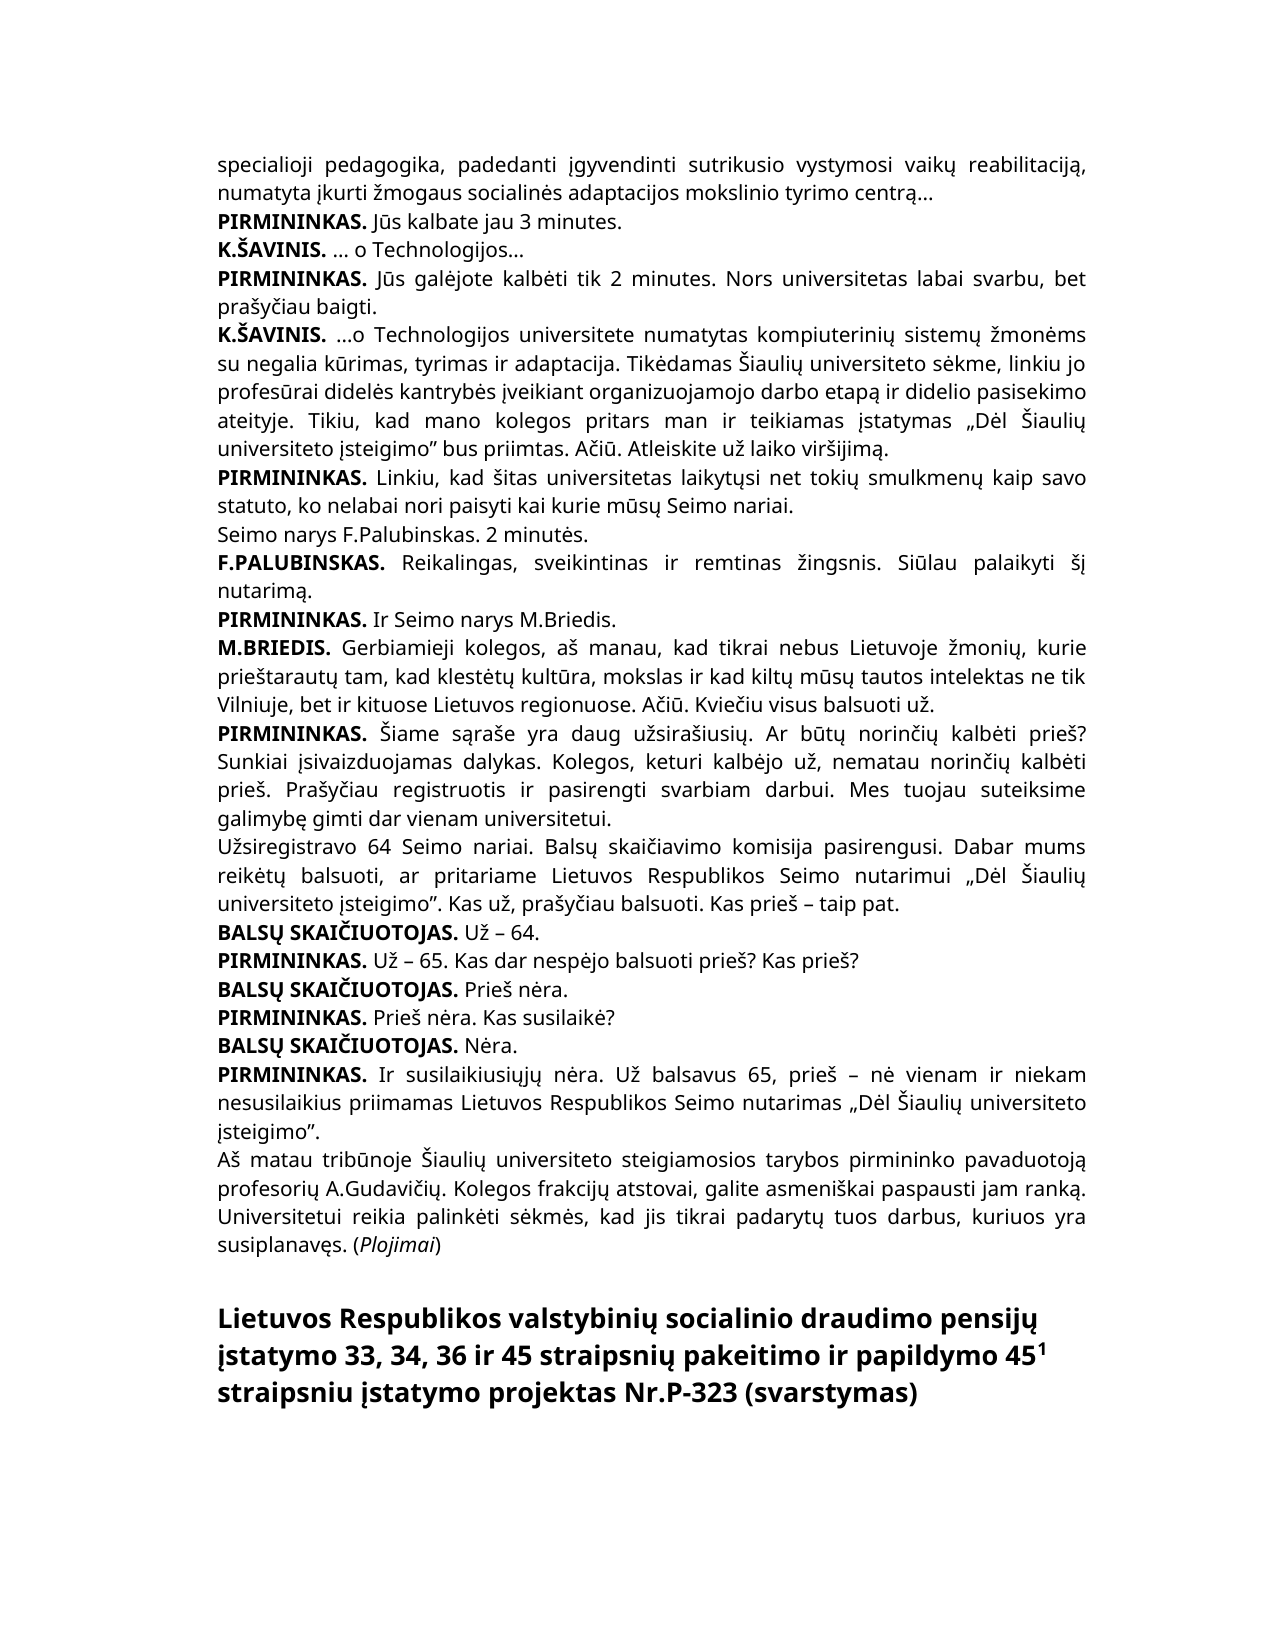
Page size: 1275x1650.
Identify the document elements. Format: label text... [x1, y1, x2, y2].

text Aš matau tribūnoje Šiaulių universiteto steigiamosios tarybos pirmininko pavaduotoją profesorių A.Gudavičių. Kolegos frakcijų atstovai, galite asmeniškai paspausti jam ranką. Universitetui reikia palinkėti sėkmės, kad jis tikrai padarytų tuos darbus, kuriuos yra susiplanavęs. (Plojimai) [217, 1145, 1087, 1259]
text PIRMININKAS. Šiame sąraše yra daug užsirašiusių. Ar būtų norinčių kalbėti prieš? Sunkiai įsivaizduojamas dalykas. Kolegos, keturi kalbėjo už, nematau norinčių kalbėti prieš. Prašyčiau registruotis ir pasirengti svarbiam darbui. Mes tuojau suteiksime galimybę gimti dar vienam universitetui. [217, 719, 1087, 832]
text PIRMININKAS. Linkiu, kad šitas universitetas laikytųsi net tokių smulkmenų kaip savo statuto, ko nelabai nori paisyti kai kurie mūsų Seimo nariai. [217, 463, 1087, 520]
text Užsiregistravo 64 Seimo nariai. Balsų skaičiavimo komisija pasirengusi. Dabar mums reikėtų balsuoti, ar pritariame Lietuvos Respublikos Seimo nutarimui „Dėl Šiaulių universiteto įsteigimo”. Kas už, prašyčiau balsuoti. Kas prieš – taip pat. [217, 832, 1087, 918]
text PIRMININKAS. Ir susilaikiusiųjų nėra. Už balsavus 65, prieš – nė vienam ir niekam nesusilaikius priimamas Lietuvos Respublikos Seimo nutarimas „Dėl Šiaulių universiteto įsteigimo”. [217, 1060, 1087, 1145]
text PIRMININKAS. Jūs kalbate jau 3 minutes. [217, 207, 1087, 235]
text Lietuvos Respublikos valstybinių socialinio draudimo pensijų įstatymo 33, 34, 36 ir 45 straipsnių pakeitimo ir papildymo 451 straipsniu įstatymo projektas Nr.P-323 (svarstymas) [217, 1300, 1087, 1411]
text specialioji pedagogika, padedanti įgyvendinti sutrikusio vystymosi vaikų reabilitaciją, numatyta įkurti žmogaus socialinės adaptacijos mokslinio tyrimo centrą... [217, 150, 1087, 207]
text Seimo narys F.Palubinskas. 2 minutės. [217, 520, 1087, 548]
text PIRMININKAS. Prieš nėra. Kas susilaikė? [217, 1003, 1087, 1032]
text M.BRIEDIS. Gerbiamieji kolegos, aš manau, kad tikrai nebus Lietuvoje žmonių, kurie prieštarautų tam, kad klestėtų kultūra, mokslas ir kad kiltų mūsų tautos intelektas ne tik Vilniuje, bet ir kituose Lietuvos regionuose. Ačiū. Kviečiu visus balsuoti už. [217, 633, 1087, 719]
text BALSŲ SKAIČIUOTOJAS. Nėra. [217, 1032, 1087, 1060]
text F.PALUBINSKAS. Reikalingas, sveikintinas ir remtinas žingsnis. Siūlau palaikyti šį nutarimą. [217, 548, 1087, 605]
text BALSŲ SKAIČIUOTOJAS. Už – 64. [217, 918, 1087, 946]
text K.ŠAVINIS. … o Technologijos… [217, 235, 1087, 264]
text BALSŲ SKAIČIUOTOJAS. Prieš nėra. [217, 975, 1087, 1003]
text PIRMININKAS. Ir Seimo narys M.Briedis. [217, 605, 1087, 633]
text PIRMININKAS. Jūs galėjote kalbėti tik 2 minutes. Nors universitetas labai svarbu, bet prašyčiau baigti. [217, 264, 1087, 321]
text PIRMININKAS. Už – 65. Kas dar nespėjo balsuoti prieš? Kas prieš? [217, 946, 1087, 975]
text K.ŠAVINIS. …o Technologijos universitete numatytas kompiuterinių sistemų žmonėms su negalia kūrimas, tyrimas ir adaptacija. Tikėdamas Šiaulių universiteto sėkme, linkiu jo profesūrai didelės kantrybės įveikiant organizuojamojo darbo etapą ir didelio pasisekimo ateityje. Tikiu, kad mano kolegos pritars man ir teikiamas įstatymas „Dėl Šiaulių universiteto įsteigimo” bus priimtas. Ačiū. Atleiskite už laiko viršijimą. [217, 321, 1087, 463]
